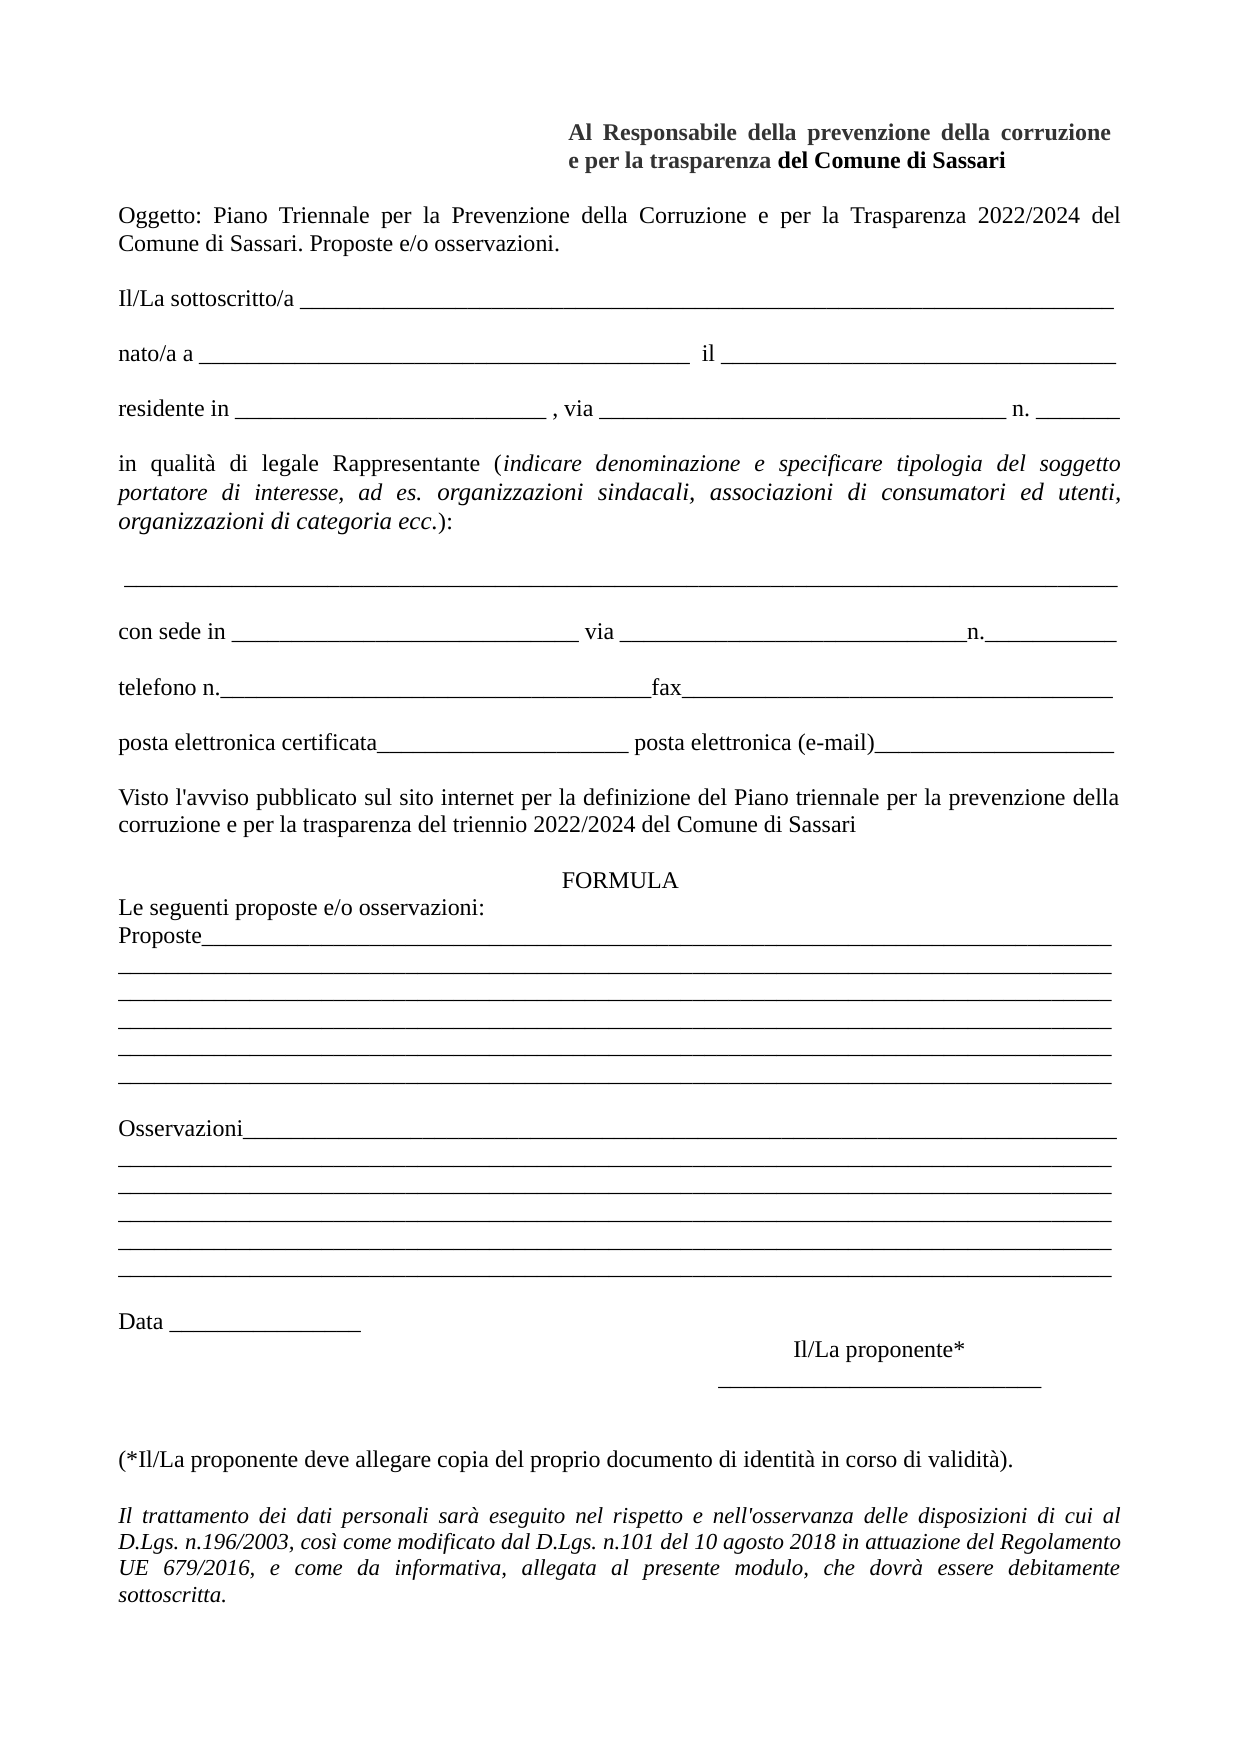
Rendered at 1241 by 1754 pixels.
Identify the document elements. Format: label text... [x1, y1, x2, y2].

text Proposte____________________________________________________________________________ [118, 921, 1122, 948]
text ___________________________ [118, 1363, 1122, 1390]
text Osservazioni____________________________________________________________________________________________________________________________________________________________ [118, 1114, 1122, 1169]
text FORMULA [118, 866, 1122, 893]
text Il/La proponente* [118, 1335, 1122, 1363]
text Al Responsabile della prevenzione della corruzione e per la trasparenza del Comune di Sassari [118, 118, 1122, 173]
text in qualità di legale Rappresentante (indicare denominazione e specificare tipologia del soggetto portatore di interesse, ad es. organizzazioni sindacali, associazioni di consumatori ed utenti, organizzazioni di categoria ecc.): [118, 449, 1122, 534]
text Visto l'avviso pubblicato sul sito internet per la definizione del Piano triennale per la prevenzione della corruzione e per la trasparenza del triennio 2022/2024 del Comune di Sassari [118, 783, 1122, 838]
text (*Il/La proponente deve allegare copia del proprio documento di identità in corso di validità). [118, 1445, 1122, 1473]
text ___________________________________________________________________________________ [118, 1197, 1122, 1224]
text ___________________________________________________________________________________ [118, 1169, 1122, 1197]
text telefono n.____________________________________fax____________________________________ [118, 672, 1122, 700]
text Oggetto: Piano Triennale per la Prevenzione della Corruzione e per la Trasparenza 2022/2024 del Comune di Sassari. Proposte e/o osservazioni. [118, 201, 1122, 256]
text Il trattamento dei dati personali sarà eseguito nel rispetto e nell'osservanza delle disposizioni di cui al D.Lgs. n.196/2003, così come modificato dal D.Lgs. n.101 del 10 agosto 2018 in attuazione del Regolamento UE 679/2016, e come da informativa, allegata al presente modulo, che dovrà essere debitamente sottoscritta. [118, 1502, 1122, 1607]
text ___________________________________________________________________________________ [118, 948, 1122, 976]
text ___________________________________________________________________________________ [118, 976, 1122, 1004]
text Il/La sottoscritto/a ____________________________________________________________________ [118, 284, 1122, 311]
text Data ________________ [118, 1307, 1122, 1335]
text _________________________________________________________________________________________________________________________________________________________________________________________________________________________________________________________ [118, 1004, 1122, 1087]
text nato/a a _________________________________________ il _________________________________ [118, 339, 1122, 367]
text ___________________________________________________________________________________ [118, 562, 1122, 590]
text Le seguenti proposte e/o osservazioni: [118, 893, 1122, 921]
text residente in __________________________ , via __________________________________ n. _______ [118, 394, 1122, 422]
text con sede in _____________________________ via _____________________________n.___________ [118, 617, 1122, 645]
text ______________________________________________________________________________________________________________________________________________________________________ [118, 1224, 1122, 1280]
text posta elettronica certificata_____________________ posta elettronica (e-mail)____________________ [118, 728, 1122, 755]
